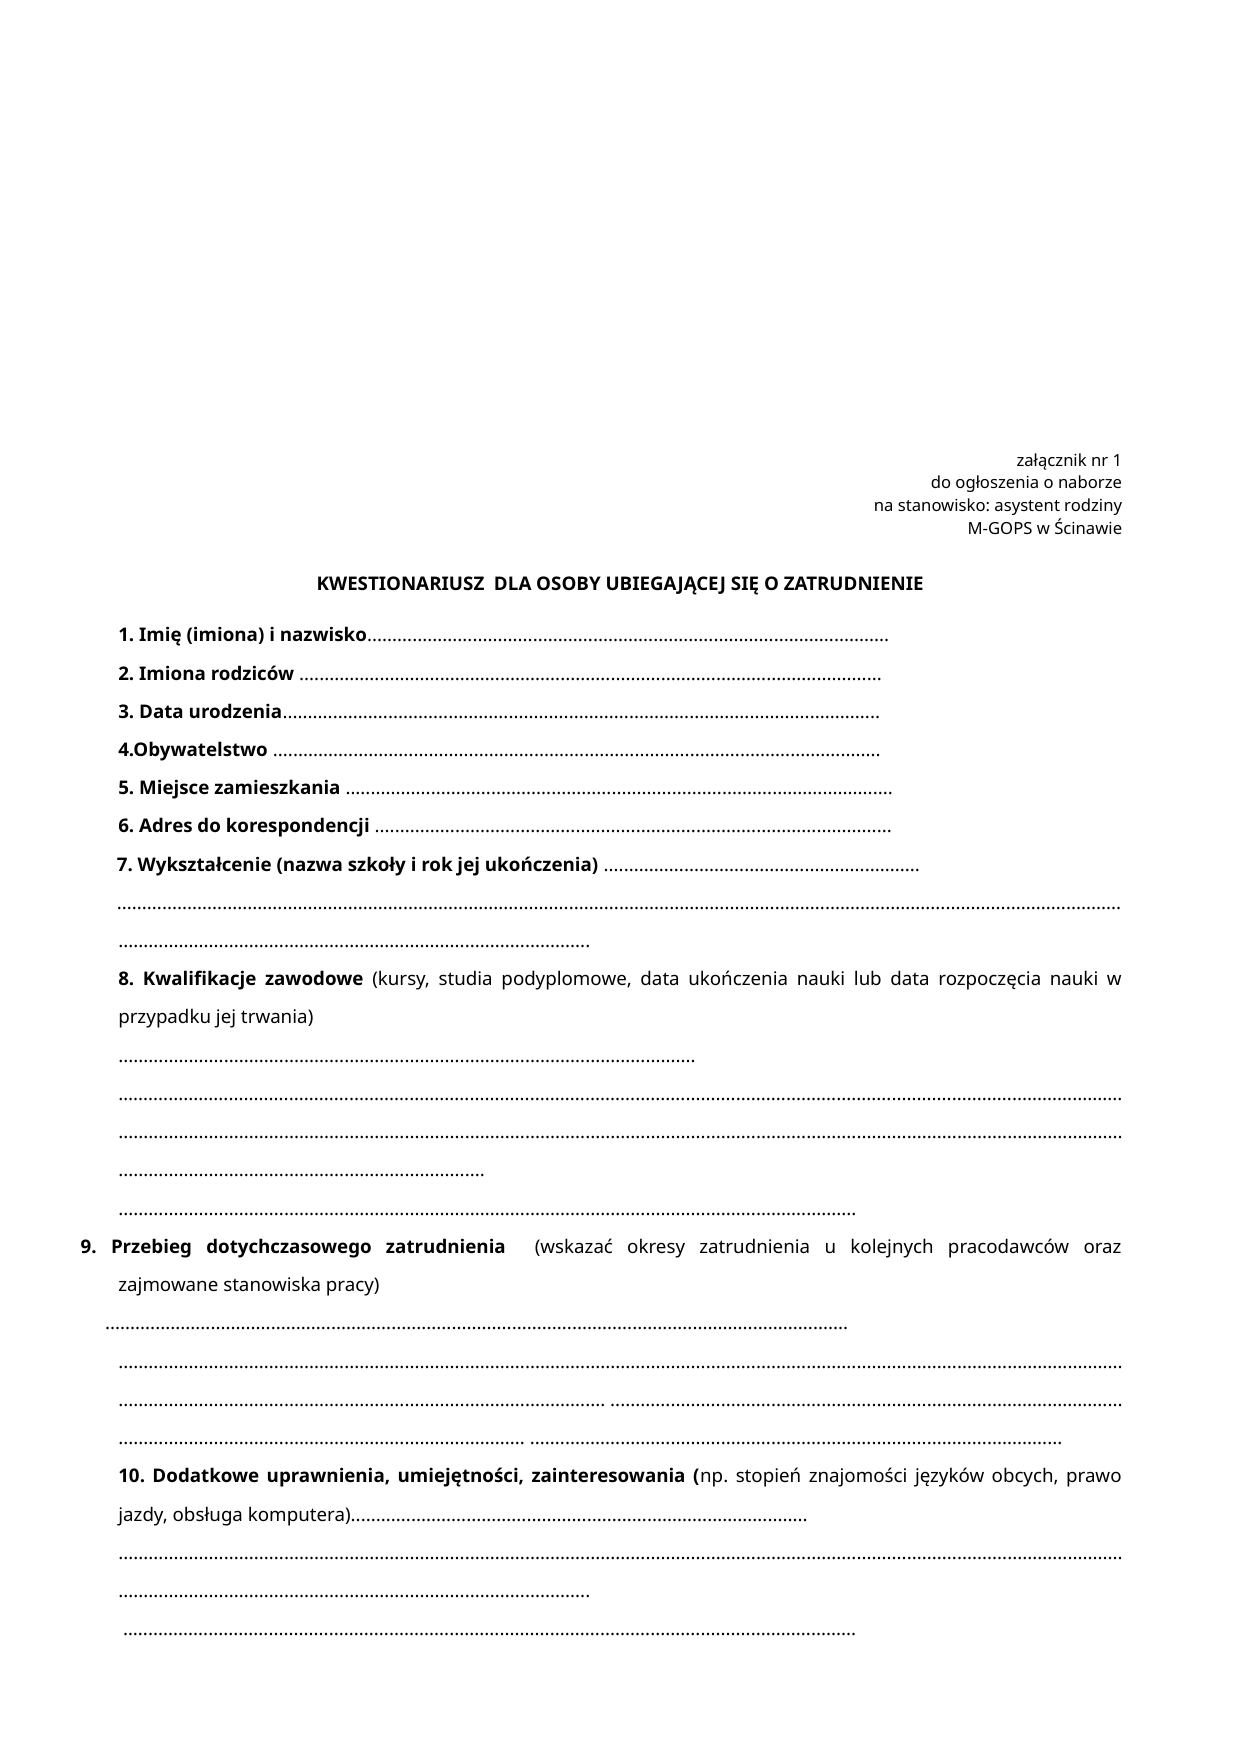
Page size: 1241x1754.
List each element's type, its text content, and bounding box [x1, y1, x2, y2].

text ......................................................................................................................................................................................................................................................................................................... ....................................................................................................................................................................................... .......................................................................................................... [118, 1348, 1122, 1450]
text ................................................................................................................................................... [118, 1195, 1122, 1221]
text .................................................................................................................................................... [80, 1310, 1122, 1335]
text 7. Wykształcenie (nazwa szkoły i rok jej ukończenia) ............................................................... [117, 851, 1122, 876]
text 6. Adres do korespondencji ....................................................................................................... [118, 813, 1122, 838]
text M-GOPS w Ścinawie [118, 517, 1122, 539]
text 10. Dodatkowe uprawnienia, umiejętności, zainteresowania (np. stopień znajomości języków obcych, prawo jazdy, obsługa komputera)........................................................................................... [118, 1463, 1122, 1526]
text 9. Przebieg dotychczasowego zatrudnienia (wskazać okresy zatrudnienia u kolejnych pracodawców oraz zajmowane stanowiska pracy) [80, 1233, 1122, 1297]
text ...................................................................................................................................................................................................................................................................................................... [117, 889, 1122, 953]
text ...................................................................................................................…...................................................................................................................................................................................................................................................................................................................................................................................................................................................................................... [118, 1042, 1122, 1182]
text KWESTIONARIUSZ DLA OSOBY UBIEGAJĄCEJ SIĘ O ZATRUDNIENIE [118, 571, 1122, 596]
text …............................................................................................................................................... [118, 1616, 1122, 1641]
text na stanowisko: asystent rodziny [118, 494, 1122, 517]
text 1. Imię (imiona) i nazwisko........................................................................................................ [118, 622, 1122, 647]
text ...................................................................................................................................................................................................................................................................................................... [118, 1539, 1122, 1603]
text 8. Kwalifikacje zawodowe (kursy, studia podyplomowe, data ukończenia nauki lub data rozpoczęcia nauki w przypadku jej trwania) [118, 966, 1122, 1029]
text załącznik nr 1 [118, 448, 1122, 471]
text 2. Imiona rodziców .................................................................................................................... [118, 660, 1122, 685]
text do ogłoszenia o naborze [118, 471, 1122, 494]
text 5. Miejsce zamieszkania ….......................................................................................................... [118, 774, 1122, 800]
text 4.Obywatelstwo ......................................................................................................................... [118, 736, 1122, 762]
text 3. Data urodzenia....................................................................................................................... [118, 698, 1122, 723]
